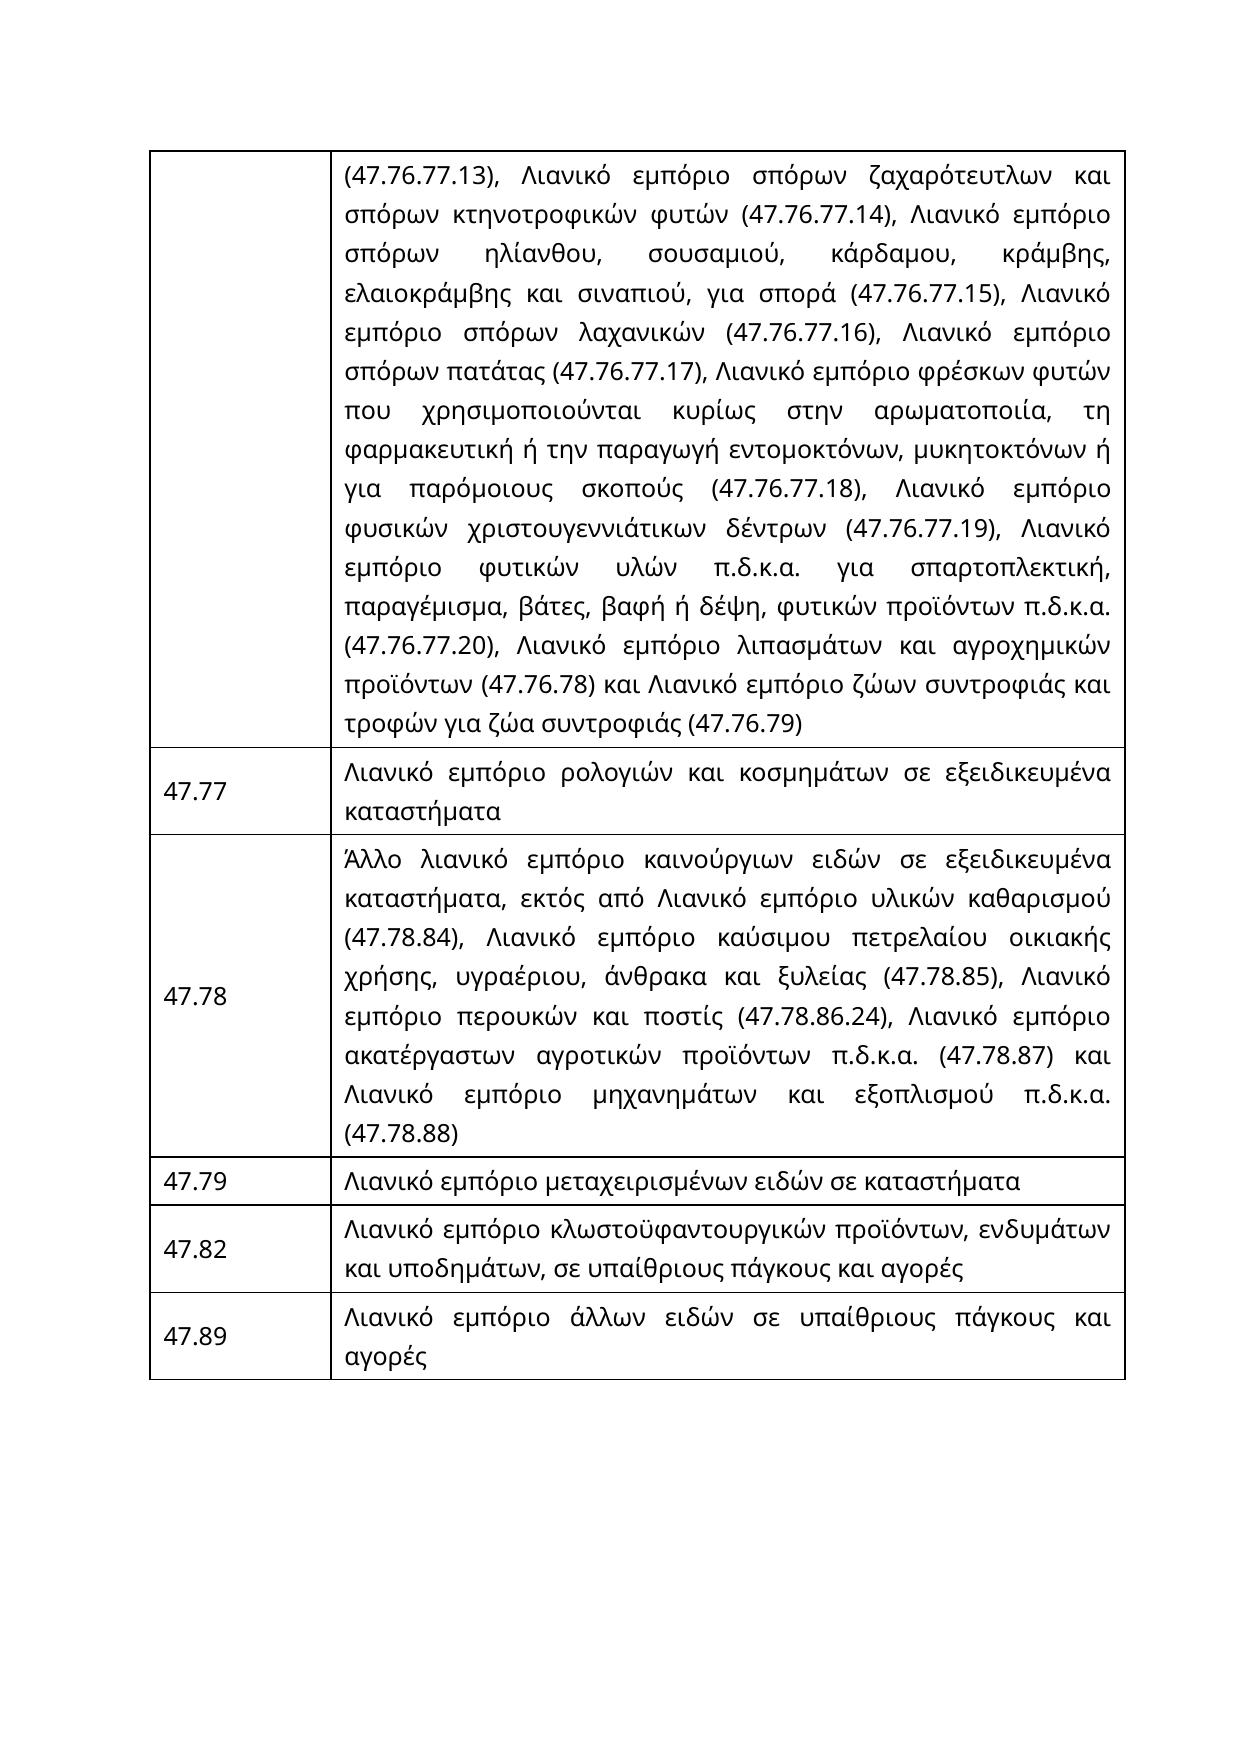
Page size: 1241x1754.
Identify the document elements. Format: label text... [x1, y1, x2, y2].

table_cell Λιανικό εμπόριο ρολογιών και κοσμημάτων σε εξειδικευμένα καταστήματα [332, 748, 1124, 834]
table_cell Λιανικό εμπόριο μεταχειρισμένων ειδών σε καταστήματα [332, 1158, 1124, 1204]
table_cell Λιανικό εμπόριο κλωστοϋφαντουργικών προϊόντων, ενδυμάτων και υποδημάτων, σε υπαίθριους πάγκους και αγορές [332, 1206, 1124, 1291]
table_cell 47.77 [151, 748, 330, 834]
table_cell 47.82 [151, 1206, 330, 1291]
table_cell 47.78 [151, 835, 330, 1156]
table_cell Λιανικό εμπόριο άλλων ειδών σε υπαίθριους πάγκους και αγορές [332, 1293, 1124, 1379]
table_header (47.76.77.13), Λιανικό εμπόριο σπόρων ζαχαρότευτλων και σπόρων κτηνοτροφικών φυτών (47.76.77.14), Λιανικό εμπόριο σπόρων ηλίανθου, σουσαμιού, κάρδαμου, κράμβης, ελαιοκράμβης και σιναπιού, για σπορά (47.76.77.15), Λιανικό εμπόριο σπόρων λαχανικών (47.76.77.16), Λιανικό εμπόριο σπόρων πατάτας (47.76.77.17), Λιανικό εμπόριο φρέσκων φυτών που χρησιμοποιούνται κυρίως στην αρωματοποιία, τη φαρμακευτική ή την παραγωγή εντομοκτόνων, μυκητοκτόνων ή για παρόμοιους σκοπούς (47.76.77.18), Λιανικό εμπόριο φυσικών χριστουγεννιάτικων δέντρων (47.76.77.19), Λιανικό εμπόριο φυτικών υλών π.δ.κ.α. για σπαρτοπλεκτική, παραγέμισμα, βάτες, βαφή ή δέψη, φυτικών προϊόντων π.δ.κ.α. (47.76.77.20), Λιανικό εμπόριο λιπασμάτων και αγροχημικών προϊόντων (47.76.78) και Λιανικό εμπόριο ζώων συντροφιάς και τροφών για ζώα συντροφιάς (47.76.79) [332, 152, 1124, 746]
table_cell Άλλο λιανικό εμπόριο καινούργιων ειδών σε εξειδικευμένα καταστήματα, εκτός από Λιανικό εμπόριο υλικών καθαρισμού (47.78.84), Λιανικό εμπόριο καύσιμου πετρελαίου οικιακής χρήσης, υγραέριου, άνθρακα και ξυλείας (47.78.85), Λιανικό εμπόριο περουκών και ποστίς (47.78.86.24), Λιανικό εμπόριο ακατέργαστων αγροτικών προϊόντων π.δ.κ.α. (47.78.87) και Λιανικό εμπόριο μηχανημάτων και εξοπλισμού π.δ.κ.α. (47.78.88) [332, 835, 1124, 1156]
table_header [151, 152, 330, 746]
table_cell 47.89 [151, 1293, 330, 1379]
table_cell 47.79 [151, 1158, 330, 1204]
